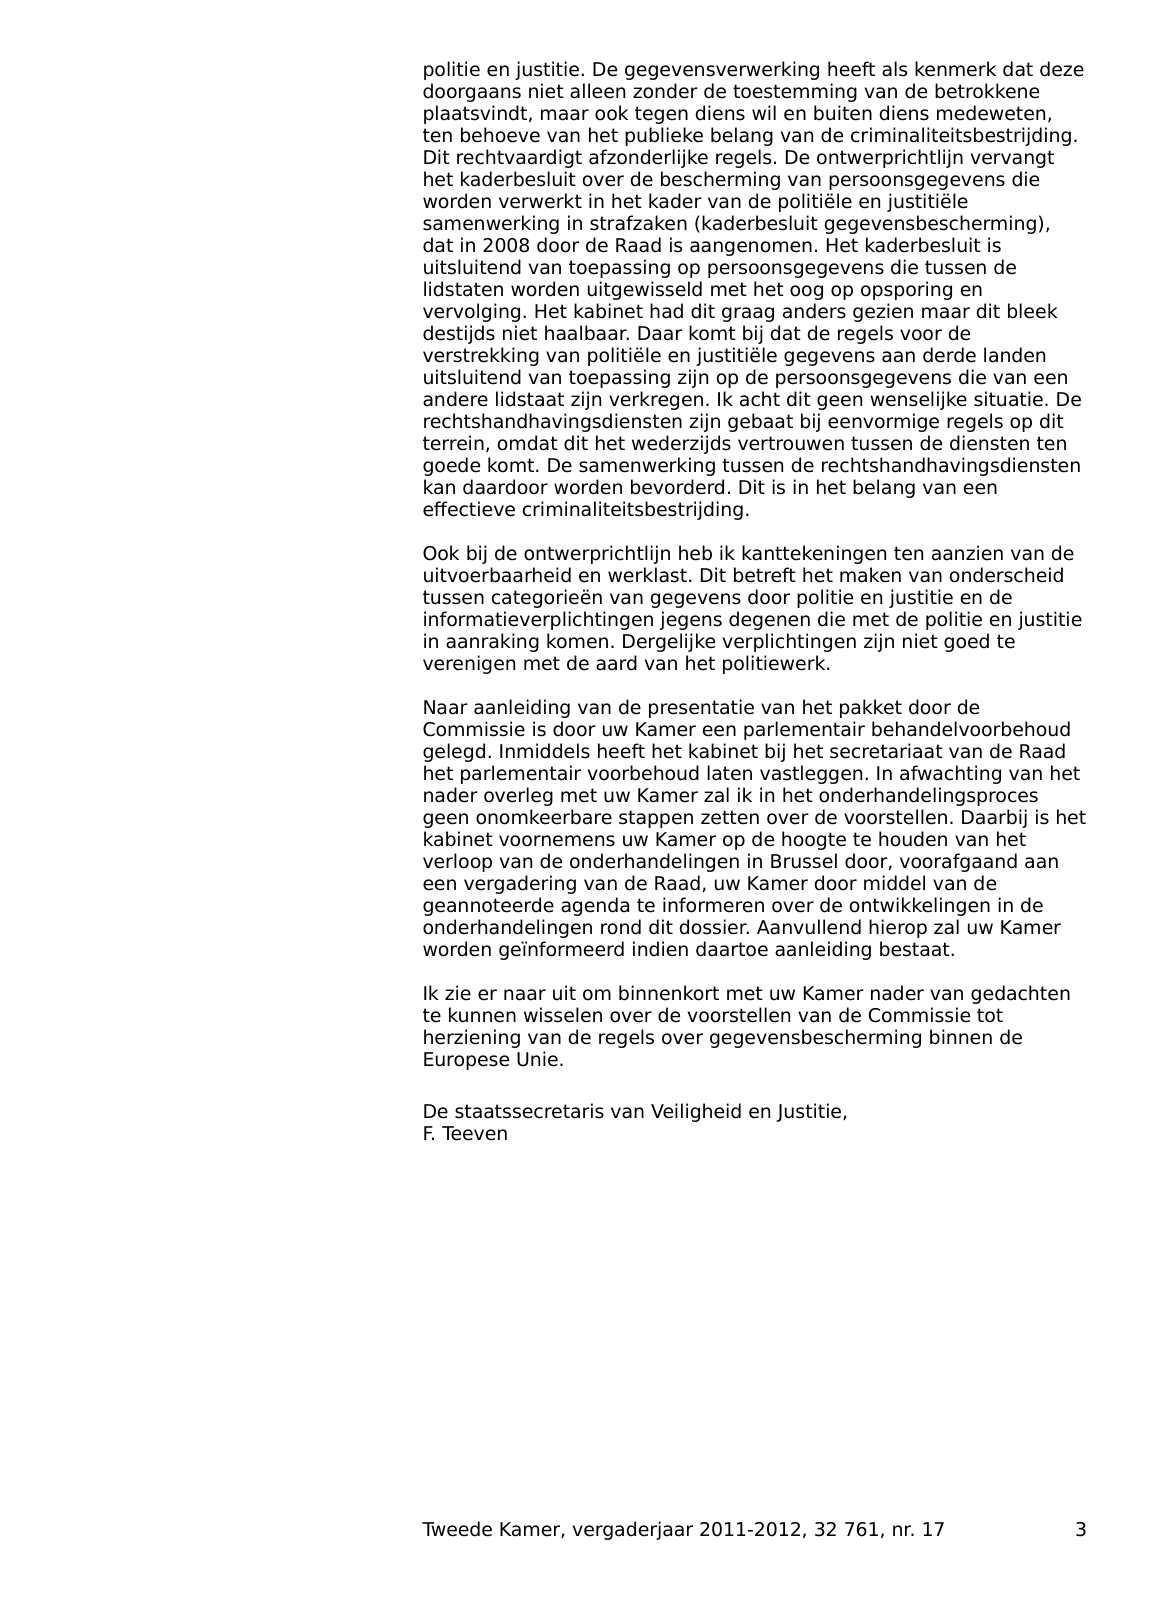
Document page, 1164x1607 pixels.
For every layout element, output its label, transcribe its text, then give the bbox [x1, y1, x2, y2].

text De staatssecretaris van Veiligheid en Justitie, F. Teeven [422, 1101, 1087, 1145]
text Ook bij de ontwerprichtlijn heb ik kanttekeningen ten aanzien van de uitvoerbaarheid en werklast. Dit betreft het maken van onderscheid tussen categorieën van gegevens door politie en justitie en de informatieverplichtingen jegens degenen die met de politie en justitie in aanraking komen. Dergelijke verplichtingen zijn niet goed te verenigen met de aard van het politiewerk. [422, 543, 1087, 675]
text Naar aanleiding van de presentatie van het pakket door de Commissie is door uw Kamer een parlementair behandelvoorbehoud gelegd. Inmiddels heeft het kabinet bij het secretariaat van de Raad het parlementair voorbehoud laten vastleggen. In afwachting van het nader overleg met uw Kamer zal ik in het onderhandelingsproces geen onomkeerbare stappen zetten over de voorstellen. Daarbij is het kabinet voornemens uw Kamer op de hoogte te houden van het verloop van de onderhandelingen in Brussel door, voorafgaand aan een vergadering van de Raad, uw Kamer door middel van de geannoteerde agenda te informeren over de ontwikkelingen in de onderhandelingen rond dit dossier. Aanvullend hierop zal uw Kamer worden geïnformeerd indien daartoe aanleiding bestaat. [422, 697, 1087, 961]
text Ik zie er naar uit om binnenkort met uw Kamer nader van gedachten te kunnen wisselen over de voorstellen van de Commissie tot herziening van de regels over gegevensbescherming binnen de Europese Unie. [422, 983, 1087, 1071]
text politie en justitie. De gegevensverwerking heeft als kenmerk dat deze doorgaans niet alleen zonder de toestemming van de betrokkene plaatsvindt, maar ook tegen diens wil en buiten diens medeweten, ten behoeve van het publieke belang van de criminaliteitsbestrijding. Dit rechtvaardigt afzonderlijke regels. De ontwerprichtlijn vervangt het kaderbesluit over de bescherming van persoonsgegevens die worden verwerkt in het kader van de politiële en justitiële samenwerking in strafzaken (kaderbesluit gegevensbescherming), dat in 2008 door de Raad is aangenomen. Het kaderbesluit is uitsluitend van toepassing op persoonsgegevens die tussen de lidstaten worden uitgewisseld met het oog op opsporing en vervolging. Het kabinet had dit graag anders gezien maar dit bleek destijds niet haalbaar. Daar komt bij dat de regels voor de verstrekking van politiële en justitiële gegevens aan derde landen uitsluitend van toepassing zijn op de persoonsgegevens die van een andere lidstaat zijn verkregen. Ik acht dit geen wenselijke situatie. De rechtshandhavingsdiensten zijn gebaat bij eenvormige regels op dit terrein, omdat dit het wederzijds vertrouwen tussen de diensten ten goede komt. De samenwerking tussen de rechtshandhavingsdiensten kan daardoor worden bevorderd. Dit is in het belang van een effectieve criminaliteitsbestrijding. [422, 59, 1087, 521]
